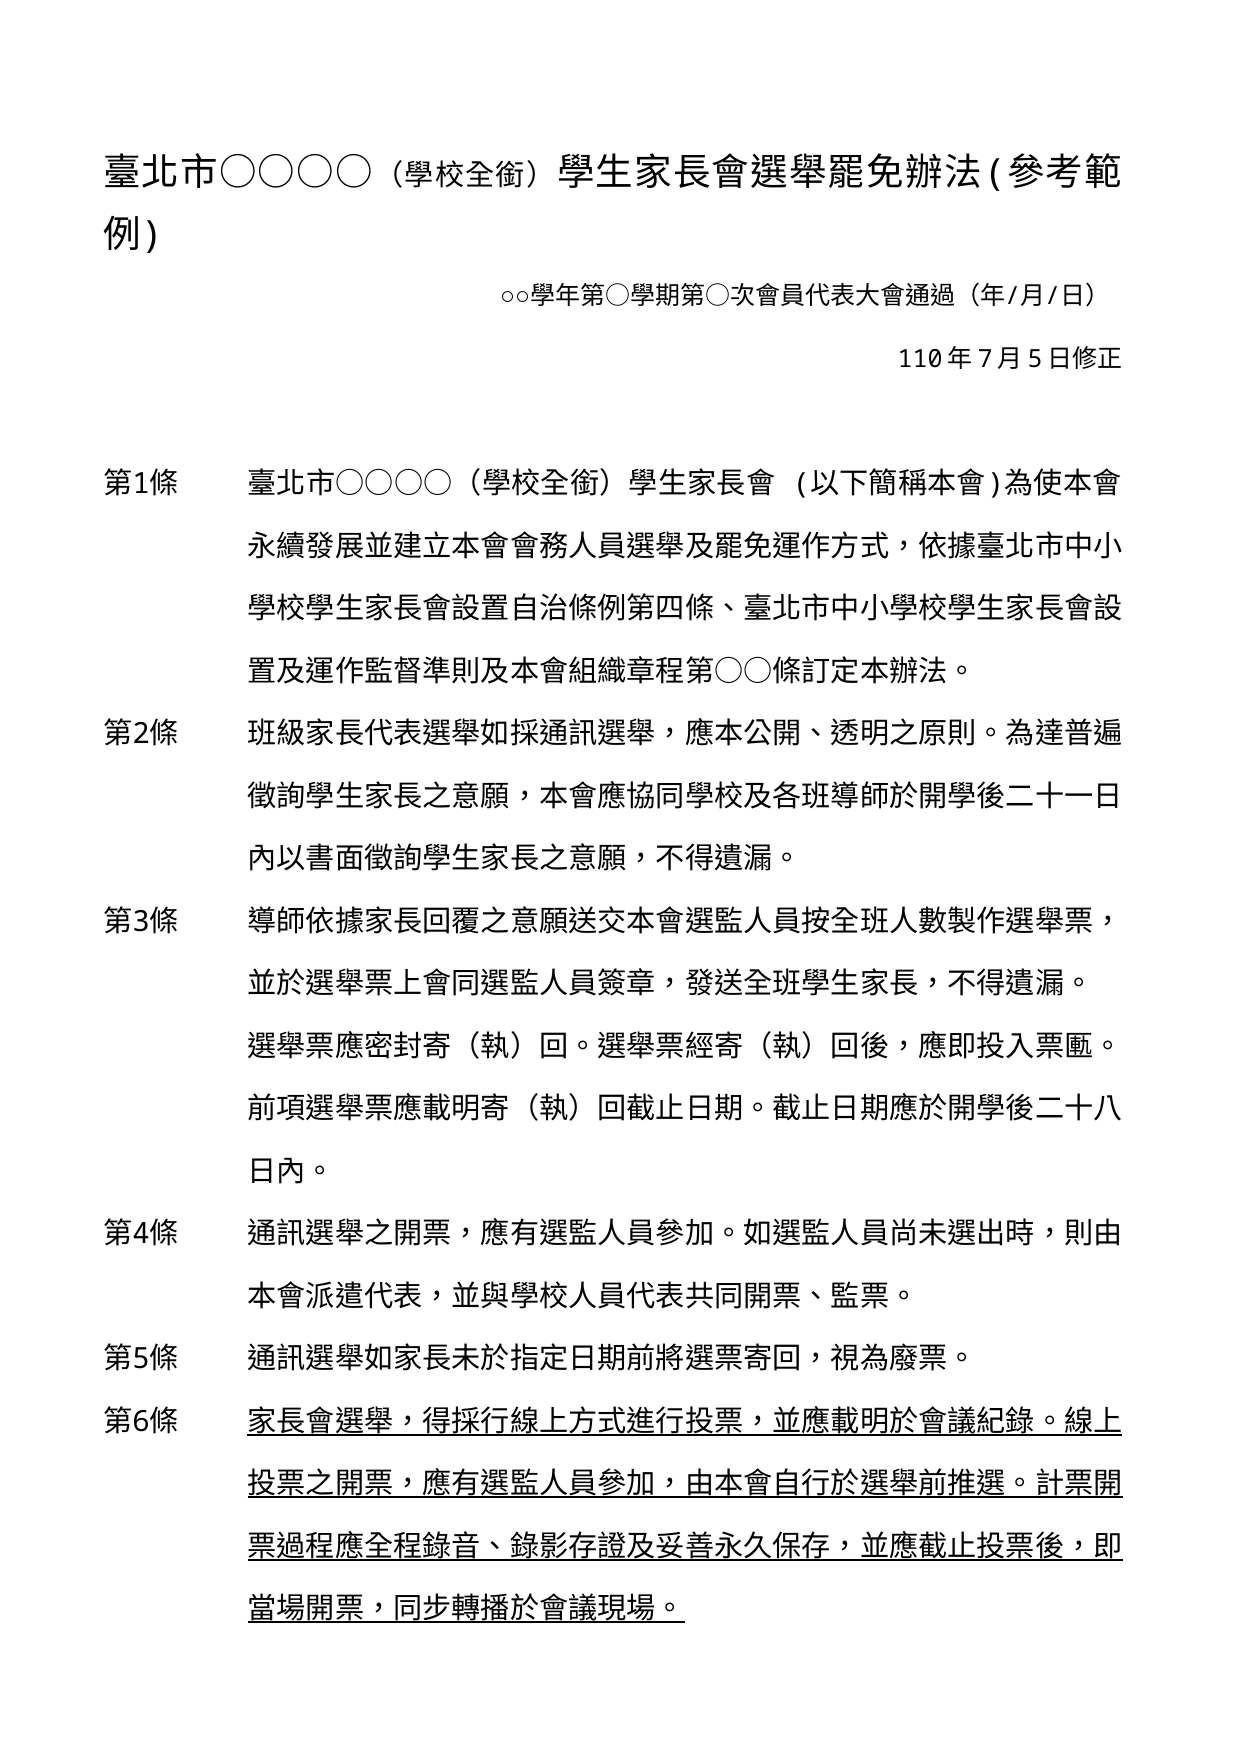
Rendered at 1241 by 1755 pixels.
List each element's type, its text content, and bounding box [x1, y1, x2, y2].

text 選舉票應密封寄（執）回。選舉票經寄（執）回後，應即投入票匭。 [247, 1002, 1122, 1064]
text 臺北市○○○○（學校全銜）學生家長會選舉罷免辦法(參考範例) [103, 127, 1122, 252]
list 班級家長代表選舉如採通訊選舉，應本公開、透明之原則。為達普遍徵詢學生家長之意願，本會應協同學校及各班導師於開學後二十一日內以書面徵詢學生家長之意願，不得遺漏。 [103, 689, 1122, 877]
list 臺北市○○○○（學校全銜）學生家長會 (以下簡稱本會)為使本會永續發展並建立本會會務人員選舉及罷免運作方式，依據臺北市中小學校學生家長會設置自治條例第四條、臺北市中小學校學生家長會設置及運作監督準則及本會組織章程第○○條訂定本辦法。 [103, 439, 1122, 689]
list 通訊選舉之開票，應有選監人員參加。如選監人員尚未選出時，則由本會派遣代表，並與學校人員代表共同開票、監票。 [103, 1189, 1122, 1314]
text ○○學年第○學期第○次會員代表大會通過（年/月/日） [103, 252, 1122, 314]
list 導師依據家長回覆之意願送交本會選監人員按全班人數製作選舉票，並於選舉票上會同選監人員簽章，發送全班學生家長，不得遺漏。 [103, 877, 1122, 1002]
text 前項選舉票應載明寄（執）回截止日期。截止日期應於開學後二十八日內。 [247, 1064, 1122, 1189]
list 通訊選舉如家長未於指定日期前將選票寄回，視為廢票。 [103, 1314, 1122, 1377]
list 家長會選舉，得採行線上方式進行投票，並應載明於會議紀錄。線上投票之開票，應有選監人員參加，由本會自行於選舉前推選。計票開票過程應全程錄音、錄影存證及妥善永久保存，並應截止投票後，即當場開票，同步轉播於會議現場。 [103, 1377, 1122, 1627]
text 110年7月5日修正 [103, 314, 1122, 377]
